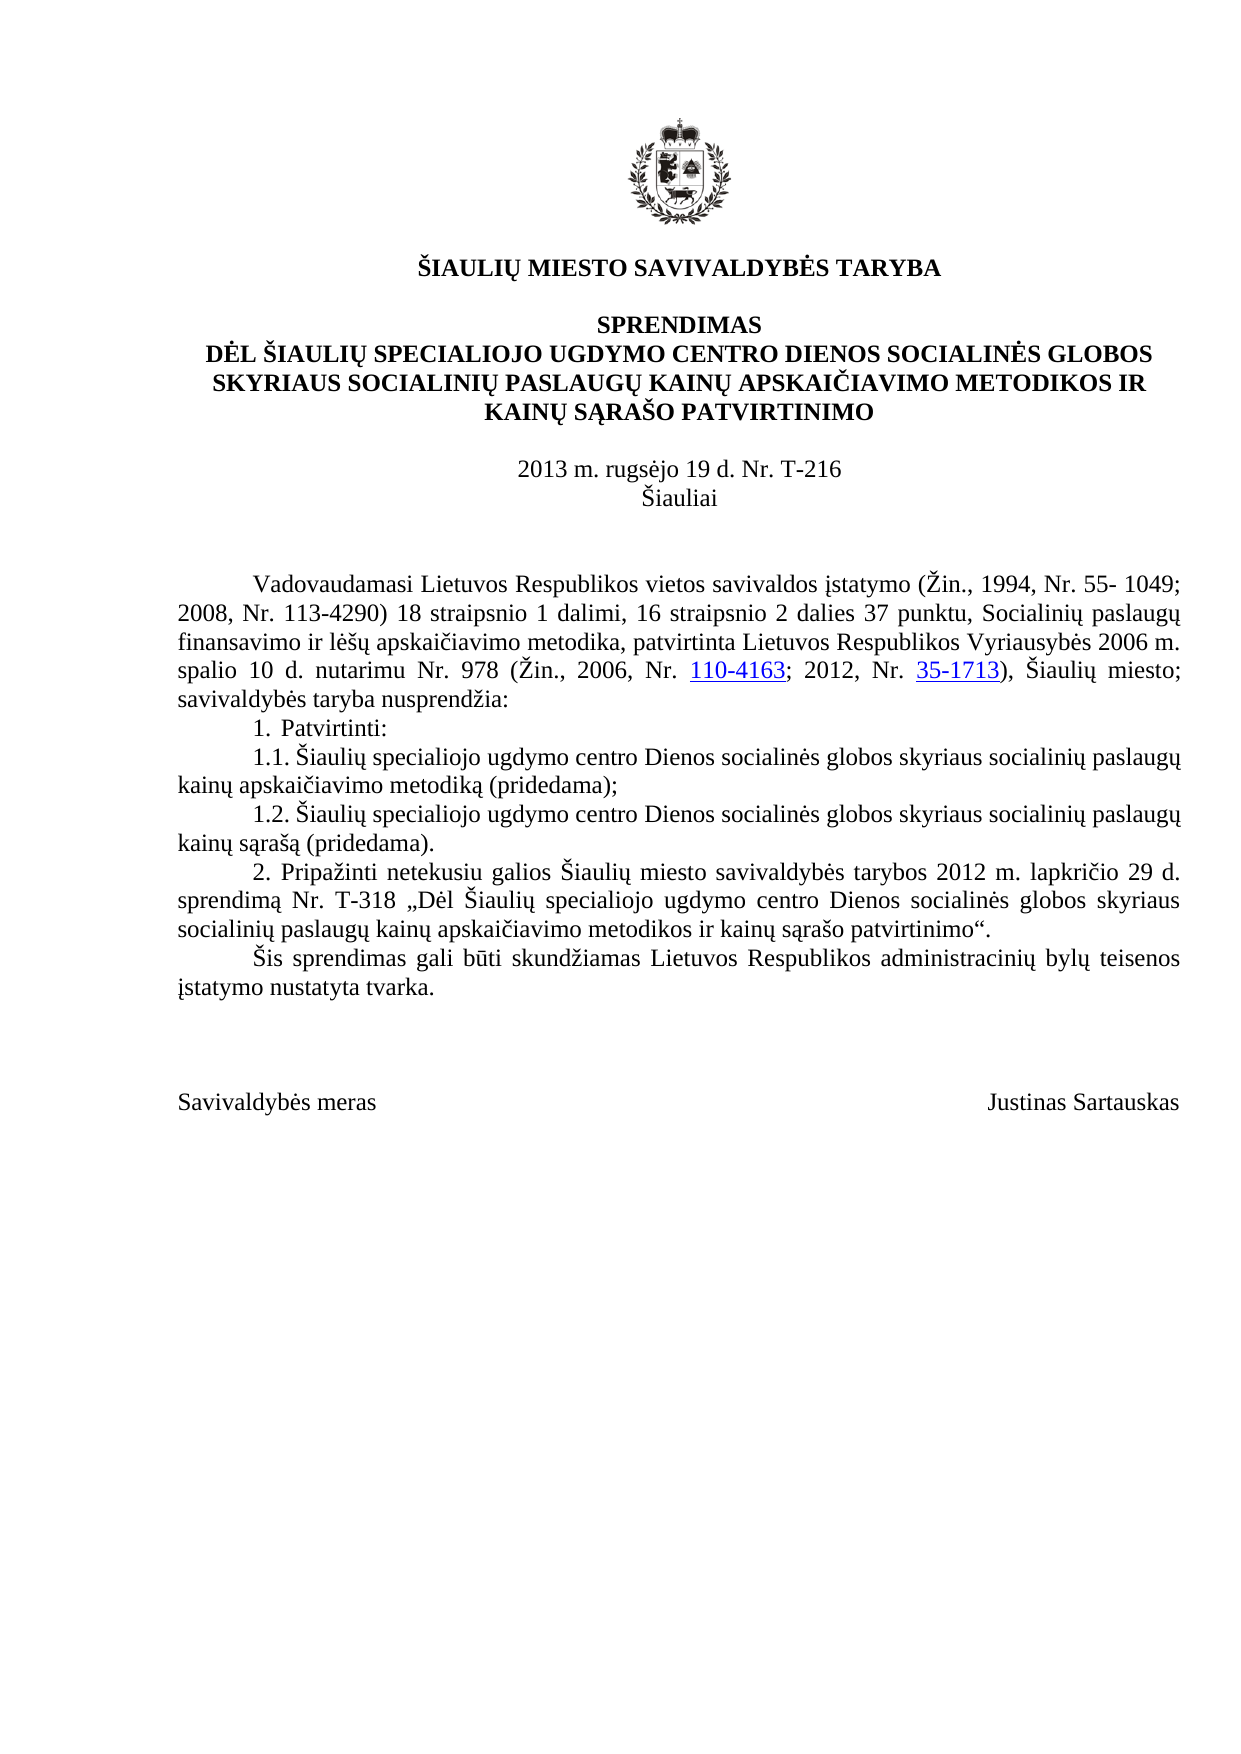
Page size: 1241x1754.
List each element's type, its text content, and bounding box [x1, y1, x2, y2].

text Šis sprendimas gali būti skundžiamas Lietuvos Respublikos administracinių bylų teisenos įstatymo nustatyta tvarka. [177, 943, 1181, 1001]
text DĖL ŠIAULIŲ SPECIALIOJO UGDYMO CENTRO DIENOS SOCIALINĖS GLOBOS SKYRIAUS SOCIALINIŲ PASLAUGŲ KAINŲ APSKAIČIAVIMO METODIKOS IR KAINŲ SĄRAŠO PATVIRTINIMO [177, 339, 1181, 426]
text 1.1. Šiaulių specialiojo ugdymo centro Dienos socialinės globos skyriaus socialinių paslaugų kainų apskaičiavimo metodiką (pridedama); [177, 742, 1181, 799]
text Vadovaudamasi Lietuvos Respublikos vietos savivaldos įstatymo (Žin., 1994, Nr. 55- 1049; 2008, Nr. 113-4290) 18 straipsnio 1 dalimi, 16 straipsnio 2 dalies 37 punktu, Socialinių paslaugų finansavimo ir lėšų apskaičiavimo metodika, patvirtinta Lietuvos Respublikos Vyriausybės 2006 m. spalio 10 d. nutarimu Nr. 978 (Žin., 2006, Nr. 110-4163; 2012, Nr. 35-1713), Šiaulių miesto; savivaldybės taryba nusprendžia: [177, 569, 1181, 713]
text 1. Patvirtinti: [177, 713, 1181, 742]
text Šiauliai [177, 483, 1181, 512]
text SPRENDIMAS [177, 311, 1181, 339]
text 2. Pripažinti netekusiu galios Šiaulių miesto savivaldybės tarybos 2012 m. lapkričio 29 d. sprendimą Nr. T-318 „Dėl Šiaulių specialiojo ugdymo centro Dienos socialinės globos skyriaus socialinių paslaugų kainų apskaičiavimo metodikos ir kainų sąrašo patvirtinimo“. [177, 857, 1181, 943]
text ŠIAULIŲ MIESTO SAVIVALDYBĖS TARYBA [177, 253, 1181, 282]
text 1.2. Šiaulių specialiojo ugdymo centro Dienos socialinės globos skyriaus socialinių paslaugų kainų sąrašą (pridedama). [177, 799, 1181, 857]
text Savivaldybės meras Justinas Sartauskas [177, 1087, 1181, 1116]
text 2013 m. rugsėjo 19 d. Nr. T-216 [177, 454, 1181, 483]
